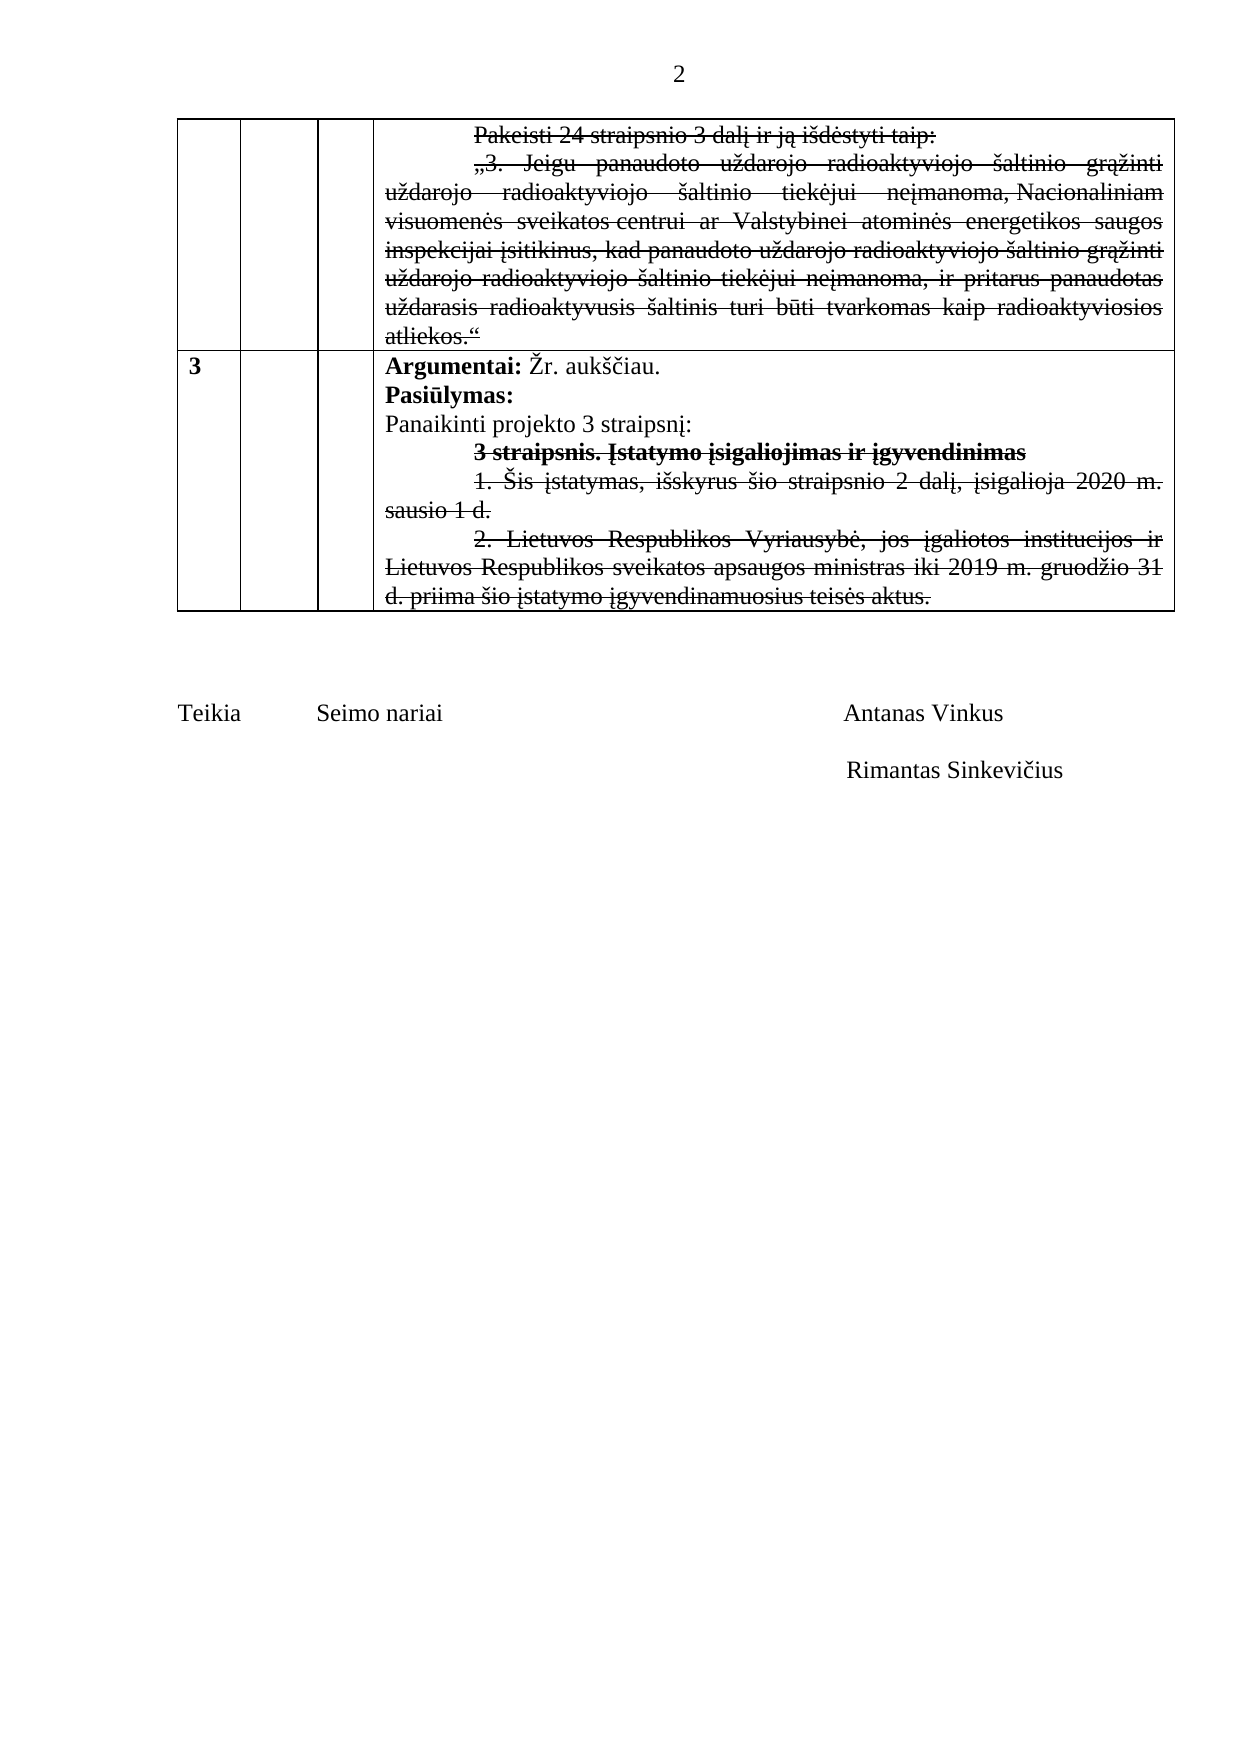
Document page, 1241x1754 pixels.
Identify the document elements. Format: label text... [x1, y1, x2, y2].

table_cell [319, 351, 373, 610]
table_cell Pakeisti 24 straipsnio 3 dalį ir ją išdėstyti taip: „3. Jeigu panaudoto uždarojo radioaktyviojo šaltinio grąžinti uždarojo radioaktyviojo šaltinio tiekėjui neįmanoma, Nacionaliniam visuomenės sveikatos centrui ar Valstybinei atominės energetikos saugos inspekcijai įsitikinus, kad panaudoto uždarojo radioaktyviojo šaltinio grąžinti uždarojo radioaktyviojo šaltinio tiekėjui neįmanoma, ir pritarus panaudotas uždarasis radioaktyvusis šaltinis turi būti tvarkomas kaip radioaktyviosios atliekos.“ [374, 120, 1174, 350]
table_cell Argumentai: Žr. aukščiau. Pasiūlymas: Panaikinti projekto 3 straipsnį: 3 straipsnis. Įstatymo įsigaliojimas ir įgyvendinimas 1. Šis įstatymas, išskyrus šio straipsnio 2 dalį, įsigalioja 2020 m. sausio 1 d. 2. Lietuvos Respublikos Vyriausybė, jos įgaliotos institucijos ir Lietuvos Respublikos sveikatos apsaugos ministras iki 2019 m. gruodžio 31 d. priima šio įstatymo įgyvendinamuosius teisės aktus. [374, 351, 1174, 610]
table_cell 3 [178, 351, 240, 610]
table_cell [241, 351, 317, 610]
table_cell [319, 120, 373, 350]
text Rimantas Sinkevičius [177, 755, 1181, 784]
text Teikia Seimo nariai Antanas Vinkus [177, 698, 1181, 727]
table_cell [241, 120, 317, 350]
table_cell [178, 120, 240, 350]
